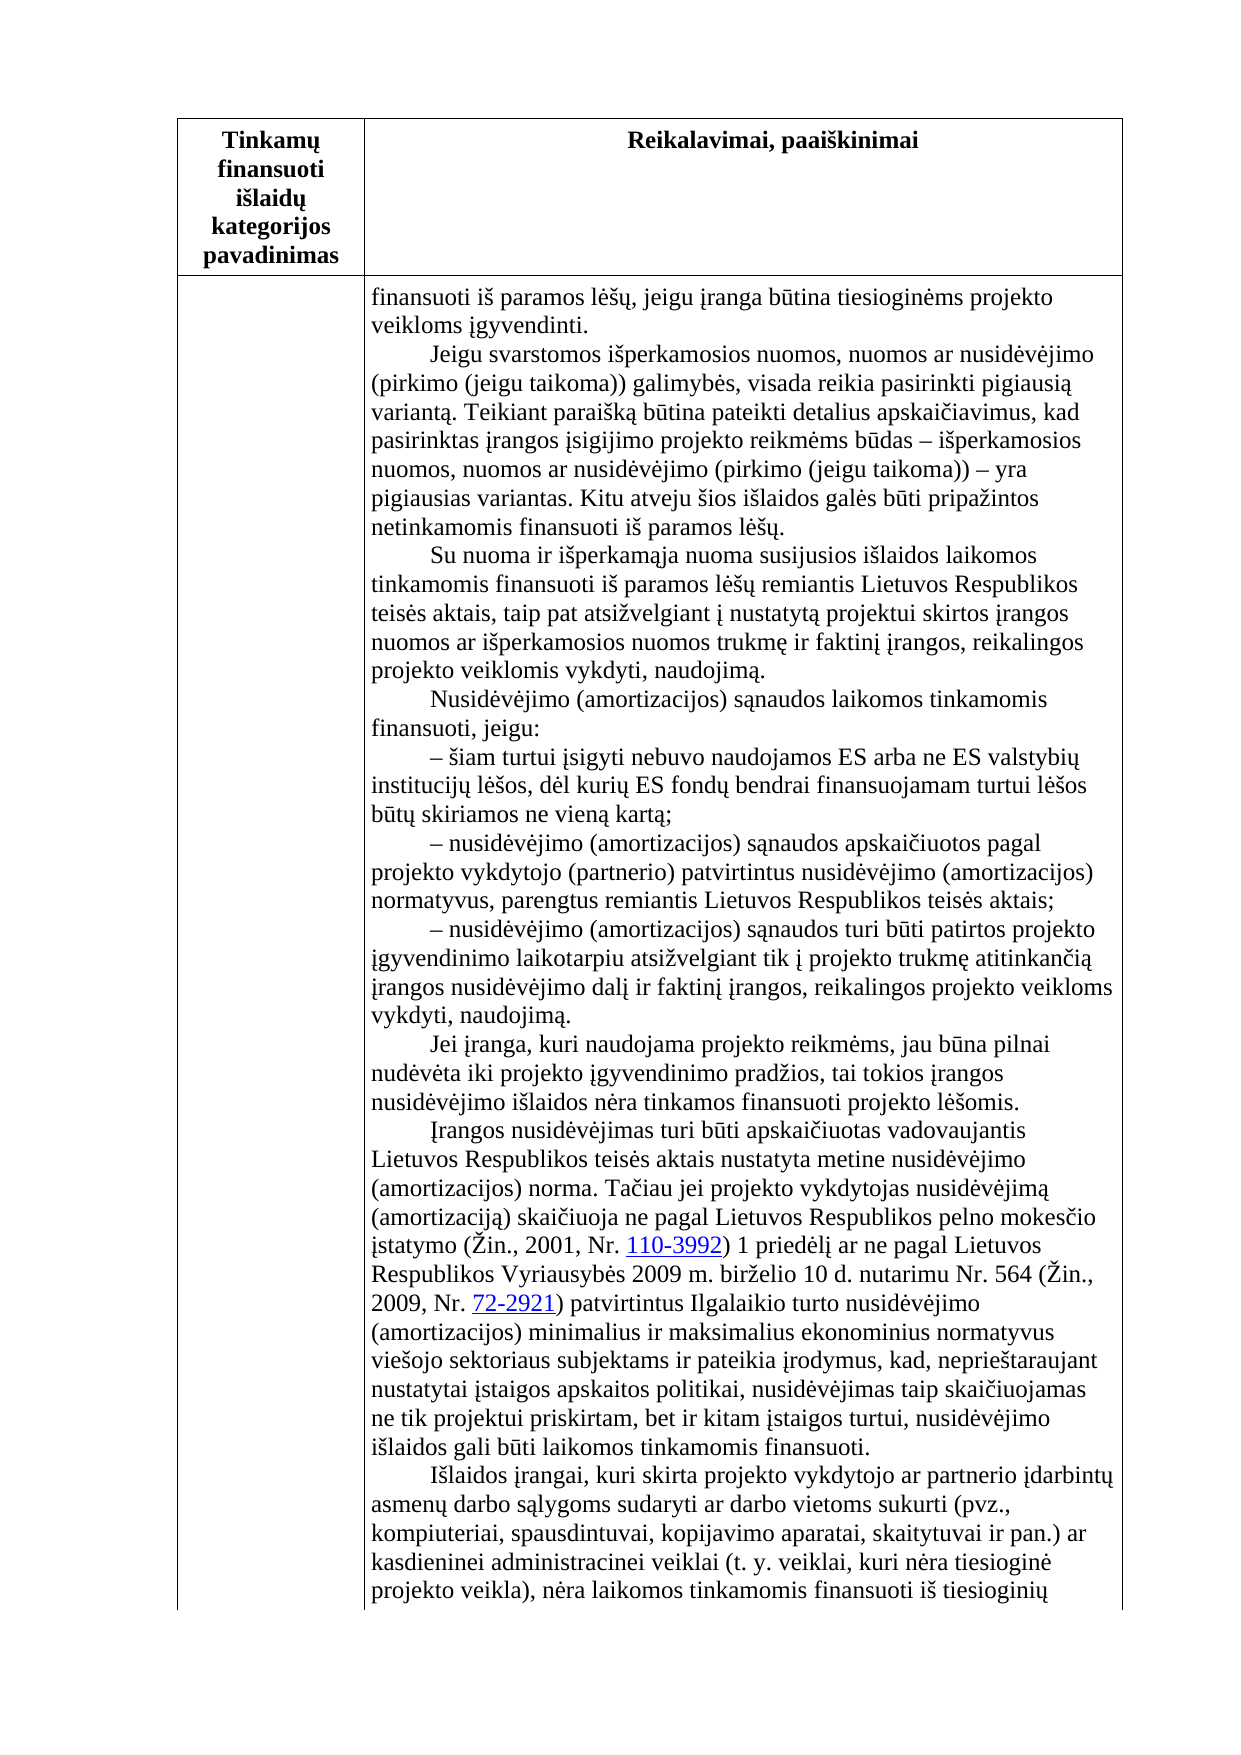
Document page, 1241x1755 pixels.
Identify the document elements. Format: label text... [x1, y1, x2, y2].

table_cell finansuoti iš paramos lėšų, jeigu įranga būtina tiesioginėms projekto veikloms įgyvendinti. Jeigu svarstomos išperkamosios nuomos, nuomos ar nusidėvėjimo (pirkimo (jeigu taikoma)) galimybės, visada reikia pasirinkti pigiausią variantą. Teikiant paraišką būtina pateikti detalius apskaičiavimus, kad pasirinktas įrangos įsigijimo projekto reikmėms būdas – išperkamosios nuomos, nuomos ar nusidėvėjimo (pirkimo (jeigu taikoma)) – yra pigiausias variantas. Kitu atveju šios išlaidos galės būti pripažintos netinkamomis finansuoti iš paramos lėšų. Su nuoma ir išperkamąja nuoma susijusios išlaidos laikomos tinkamomis finansuoti iš paramos lėšų remiantis Lietuvos Respublikos teisės aktais, taip pat atsižvelgiant į nustatytą projektui skirtos įrangos nuomos ar išperkamosios nuomos trukmę ir faktinį įrangos, reikalingos projekto veiklomis vykdyti, naudojimą. Nusidėvėjimo (amortizacijos) sąnaudos laikomos tinkamomis finansuoti, jeigu: – šiam turtui įsigyti nebuvo naudojamos ES arba ne ES valstybių institucijų lėšos, dėl kurių ES fondų bendrai finansuojamam turtui lėšos būtų skiriamos ne vieną kartą; – nusidėvėjimo (amortizacijos) sąnaudos apskaičiuotos pagal projekto vykdytojo (partnerio) patvirtintus nusidėvėjimo (amortizacijos) normatyvus, parengtus remiantis Lietuvos Respublikos teisės aktais; – nusidėvėjimo (amortizacijos) sąnaudos turi būti patirtos projekto įgyvendinimo laikotarpiu atsižvelgiant tik į projekto trukmę atitinkančią įrangos nusidėvėjimo dalį ir faktinį įrangos, reikalingos projekto veikloms vykdyti, naudojimą. Jei įranga, kuri naudojama projekto reikmėms, jau būna pilnai nudėvėta iki projekto įgyvendinimo pradžios, tai tokios įrangos nusidėvėjimo išlaidos nėra tinkamos finansuoti projekto lėšomis. Įrangos nusidėvėjimas turi būti apskaičiuotas vadovaujantis Lietuvos Respublikos teisės aktais nustatyta metine nusidėvėjimo (amortizacijos) norma. Tačiau jei projekto vykdytojas nusidėvėjimą (amortizaciją) skaičiuoja ne pagal Lietuvos Respublikos pelno mokesčio įstatymo (Žin., 2001, Nr. 110-3992) 1 priedėlį ar ne pagal Lietuvos Respublikos Vyriausybės 2009 m. birželio 10 d. nutarimu Nr. 564 (Žin., 2009, Nr. 72-2921) patvirtintus Ilgalaikio turto nusidėvėjimo (amortizacijos) minimalius ir maksimalius ekonominius normatyvus viešojo sektoriaus subjektams ir pateikia įrodymus, kad, neprieštaraujant nustatytai įstaigos apskaitos politikai, nusidėvėjimas taip skaičiuojamas ne tik projektui priskirtam, bet ir kitam įstaigos turtui, nusidėvėjimo išlaidos gali būti laikomos tinkamomis finansuoti. Išlaidos įrangai, kuri skirta projekto vykdytojo ar partnerio įdarbintų asmenų darbo sąlygoms sudaryti ar darbo vietoms sukurti (pvz., kompiuteriai, spausdintuvai, kopijavimo aparatai, skaitytuvai ir pan.) ar kasdieninei administracinei veiklai (t. y. veiklai, kuri nėra tiesioginė projekto veikla), nėra laikomos tinkamomis finansuoti iš tiesioginių [365, 276, 1122, 1610]
table_header Reikalavimai, paaiškinimai [365, 119, 1122, 275]
table_cell [178, 276, 364, 1610]
table_header Tinkamų finansuoti išlaidų kategorijos pavadinimas [178, 119, 364, 275]
